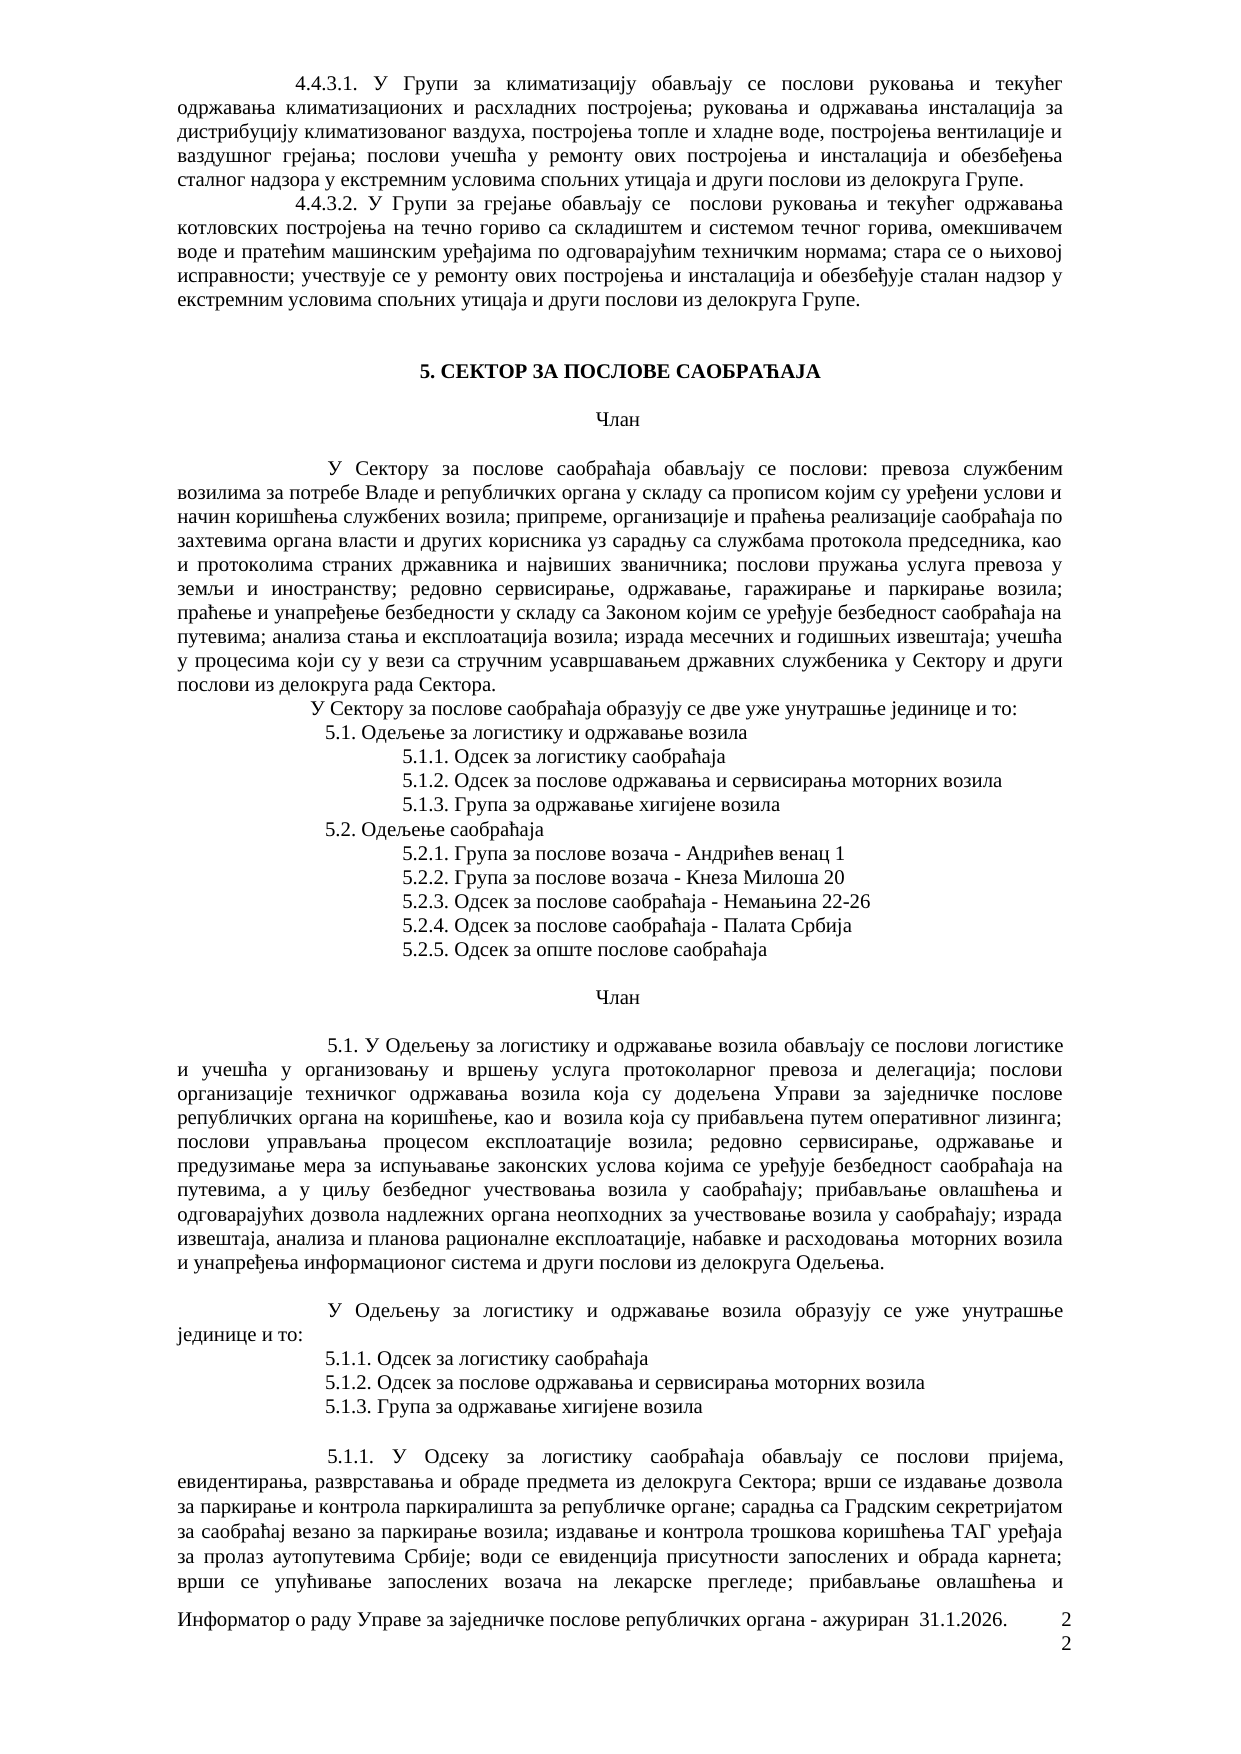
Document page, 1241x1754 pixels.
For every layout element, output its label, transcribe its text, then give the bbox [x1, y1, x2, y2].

text 5.1.1. Одсек за логистику саобраћаја [177, 744, 1063, 768]
text У Сектору за послове саобраћаја образују се две уже унутрашње јединице и то: [177, 696, 1063, 720]
text У Одељењу за логистику и одржавање возила образују се уже унутрашње јединице и то: [177, 1298, 1063, 1346]
text 5.2.2. Група за послове возача - Кнеза Милоша 20 [177, 864, 1063, 889]
text 5.2.5. Одсек за опште послове саобраћаја [177, 937, 1063, 961]
text Члан [177, 407, 1063, 431]
text 5.1.1. У Одсеку за логистику саобраћаја обављају се послови пријема, евидентирања, разврставања и обраде предмета из делокруга Сектора; врши се издавање дозвола за паркирање и контрола паркиралишта за републичке органе; сарадња са Градским секретријатом за саобраћај везано за паркирање возила; издавање и контрола трошкова коришћења ТАГ уређаја за пролаз аутопутевима Србије; води се евиденција присутности запослених и обрада карнета; врши се упућивање запослених возача на лекарске прегледе; прибављање овлашћења и [177, 1443, 1063, 1593]
text 5.1.2. Одсек за послове одржавања и сервисирања моторних возила [177, 768, 1063, 792]
text 5.2.4. Одсек за послове саобраћаја - Палата Србија [177, 913, 1063, 937]
text 4.4.3.2. У Групи за грејање обављају се послови руковања и текућег одржавања котловских постројења на течно гориво са складиштем и системом течног горива, омекшивачем воде и пратећим машинским уређајима по одговарајућим техничким нормама; стара се о њиховој исправности; учествује се у ремонту ових постројења и инсталација и обезбеђује сталан надзор у екстремним условима спољних утицаја и други послови из делокруга Групе. [177, 191, 1063, 311]
text Члан [177, 985, 1063, 1009]
text У Сектору за послове саобраћаја обављају се послови: превоза службеним возилима за потребе Владе и републичких органа у складу са прописом којим су уређени услови и начин коришћења службених возила; припреме, организације и праћења реализације саобраћаја по захтевима органа власти и других корисника уз сарадњу са службама протокола председника, као и протоколима страних државника и највиших званичника; послови пружања услуга превоза у земљи и иностранству; редовно сервисирање, одржавање, гаражирање и паркирање возила; праћење и унапређење безбедности у складу са Законом којим се уређује безбедност саобраћаја на путевима; анализа стања и експлоатација возила; израда месечних и годишњих извештаја; учешћа у процесима који су у вези са стручним усавршавањем државних службеника у Сектору и други послови из делокруга рада Сектора. [177, 456, 1063, 696]
text 5.1.2. Одсек за послове одржавања и сервисирања моторних возила [177, 1370, 1063, 1394]
text 5.1.3. Група за одржавање хигијене возила [177, 1394, 1063, 1418]
text 5.2.1. Група за послове возача - Андрићев венац 1 [177, 841, 1063, 864]
text 5.1.3. Група за одржавање хигијене возила [177, 792, 1063, 816]
text 5.1.1. Одсек за логистику саобраћаја [177, 1346, 1063, 1370]
text 5.1. Одељење за логистику и одржавање возила [177, 720, 1063, 744]
text 5.2.3. Одсек за послове саобраћаја - Немањина 22-26 [177, 889, 1063, 913]
text 5.2. Одељење саобраћаја [177, 816, 1063, 841]
text 4.4.3.1. У Групи за климатизацију обављају се послови руковања и текућег одржавања климатизационих и расхладних постројења; руковања и одржавања инсталација за дистрибуцију климатизованог ваздуха, постројења топле и хладне воде, постројења вентилације и ваздушног грејања; послови учешћа у ремонту ових постројења и инсталација и обезбеђења сталног надзора у екстремним условима спољних утицаја и други послови из делокруга Групе. [177, 71, 1063, 191]
text 5.1. У Одељењу за логистику и одржавање возила обављају се послови логистике и учешћа у организовању и вршењу услуга протоколарног превоза и делегација; послови организације техничког одржавања возила која су додељена Управи за заједничке послове републичких органа на коришћење, као и возила која су прибављена путем оперативног лизинга; послови управљања процесом експлоатације возила; редовно сервисирање, одржавање и предузимање мера за испуњавање законских услова којима се уређује безбедност саобраћаја на путевима, а у циљу безбедног учествовања возила у саобраћају; прибављање овлашћења и одговарајућих дозвола надлежних органа неопходних за учествовање возила у саобраћају; израда извештаја, анализа и планова рационалне експлоатације, набавке и расходовања моторних возила и унапређења информационог система и други послови из делокруга Одељења. [177, 1033, 1063, 1274]
subtitle 5. СЕКТОР ЗА ПОСЛОВЕ САОБРАЋАЈА [177, 359, 1063, 383]
